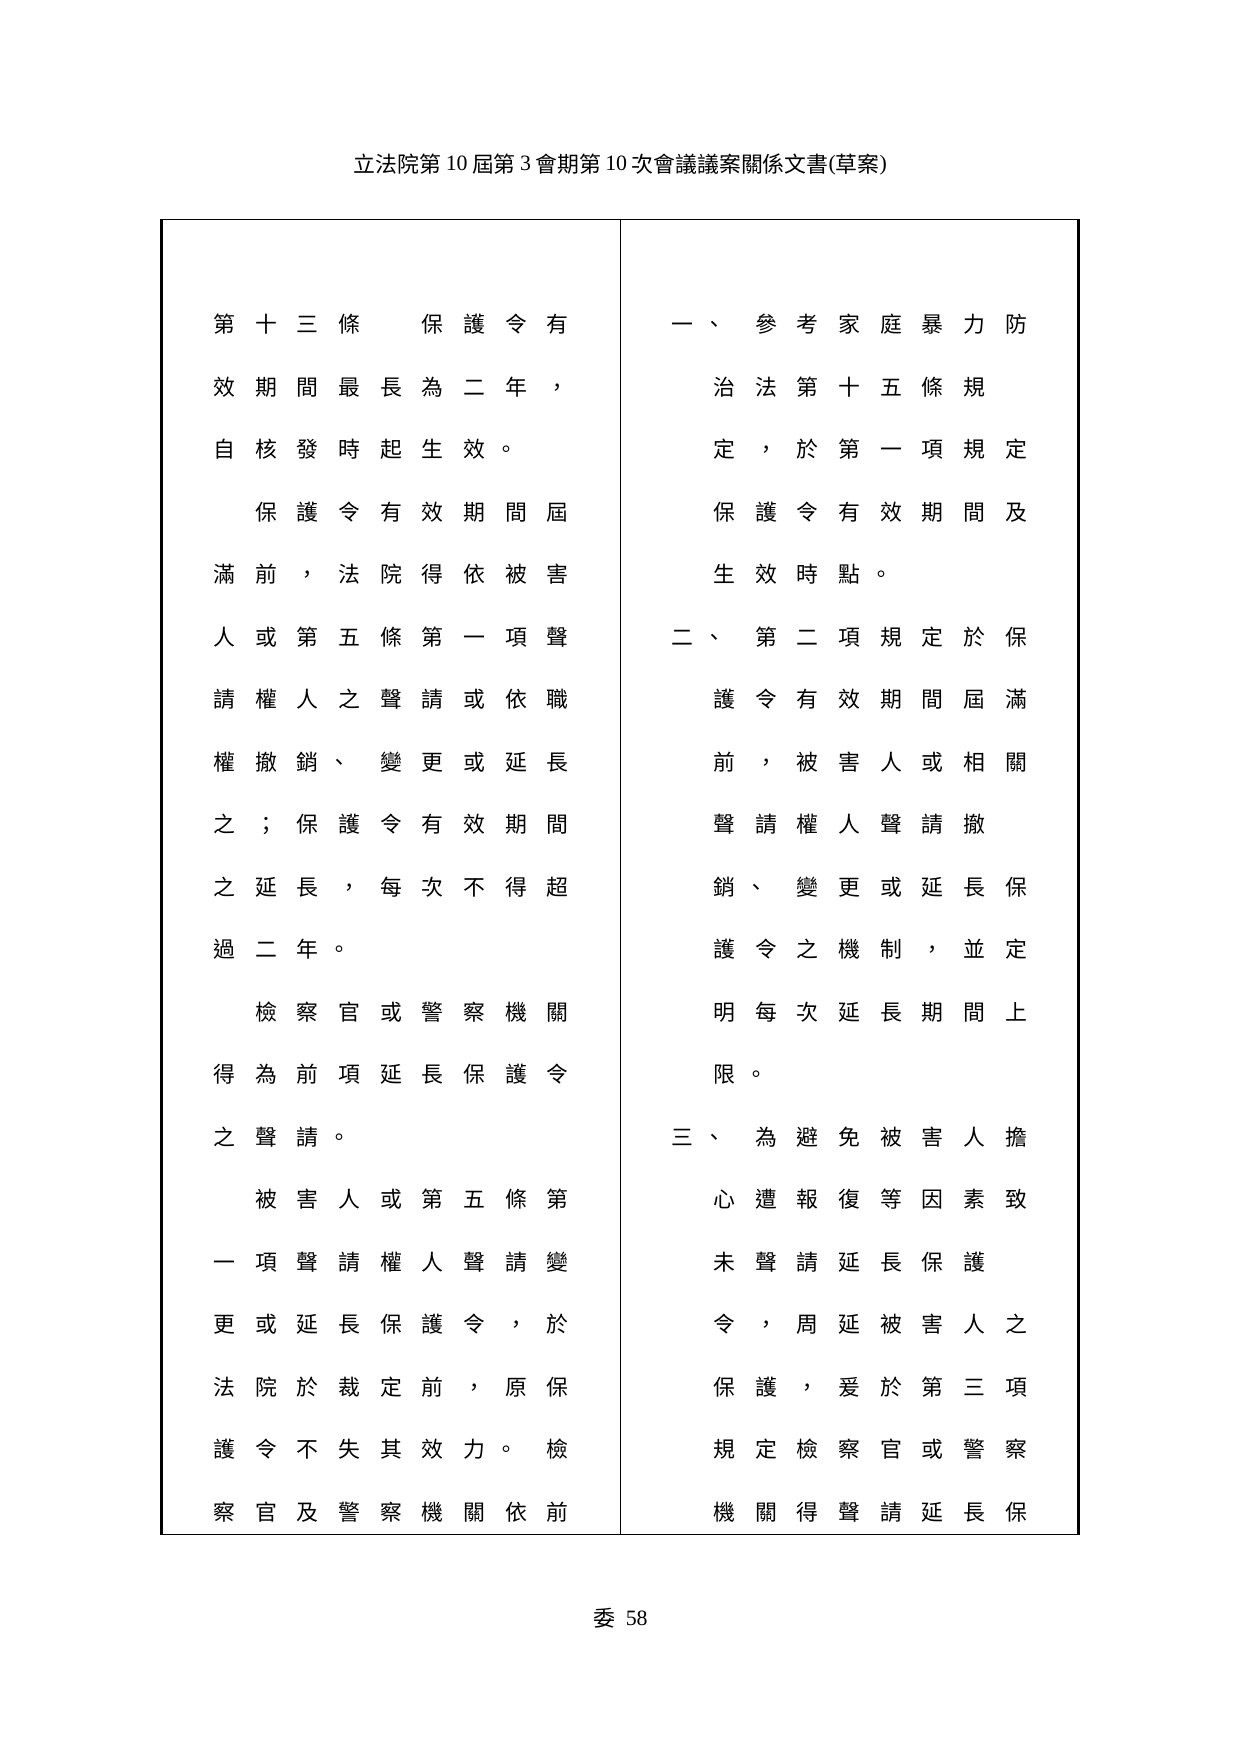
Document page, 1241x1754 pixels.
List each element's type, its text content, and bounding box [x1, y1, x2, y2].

table_cell 一、參考家庭暴力防治法第十五條規定，於第一項規定保護令有效期間及生效時點。 二、第二項規定於保護令有效期間屆滿前，被害人或相關聲請權人聲請撤銷、變更或延長保護令之機制，並定明每次延長期間上限。 三、為避免被害人擔心遭報復等因素致未聲請延長保護令，周延被害人之保護，爰於第三項規定檢察官或警察機關得聲請延長保 [621, 220, 1077, 1534]
table_cell 第十三條 保護令有效期間最長為二年，自核發時起生效。 保護令有效期間屆滿前，法院得依被害人或第五條第一項聲請權人之聲請或依職權撤銷、變更或延長之；保護令有效期間之延長，每次不得超過二年。 檢察官或警察機關得為前項延長保護令之聲請。 被害人或第五條第一項聲請權人聲請變更或延長保護令，於法院於裁定前，原保護令不失其效力。檢察官及警察機關依前 [163, 220, 620, 1534]
